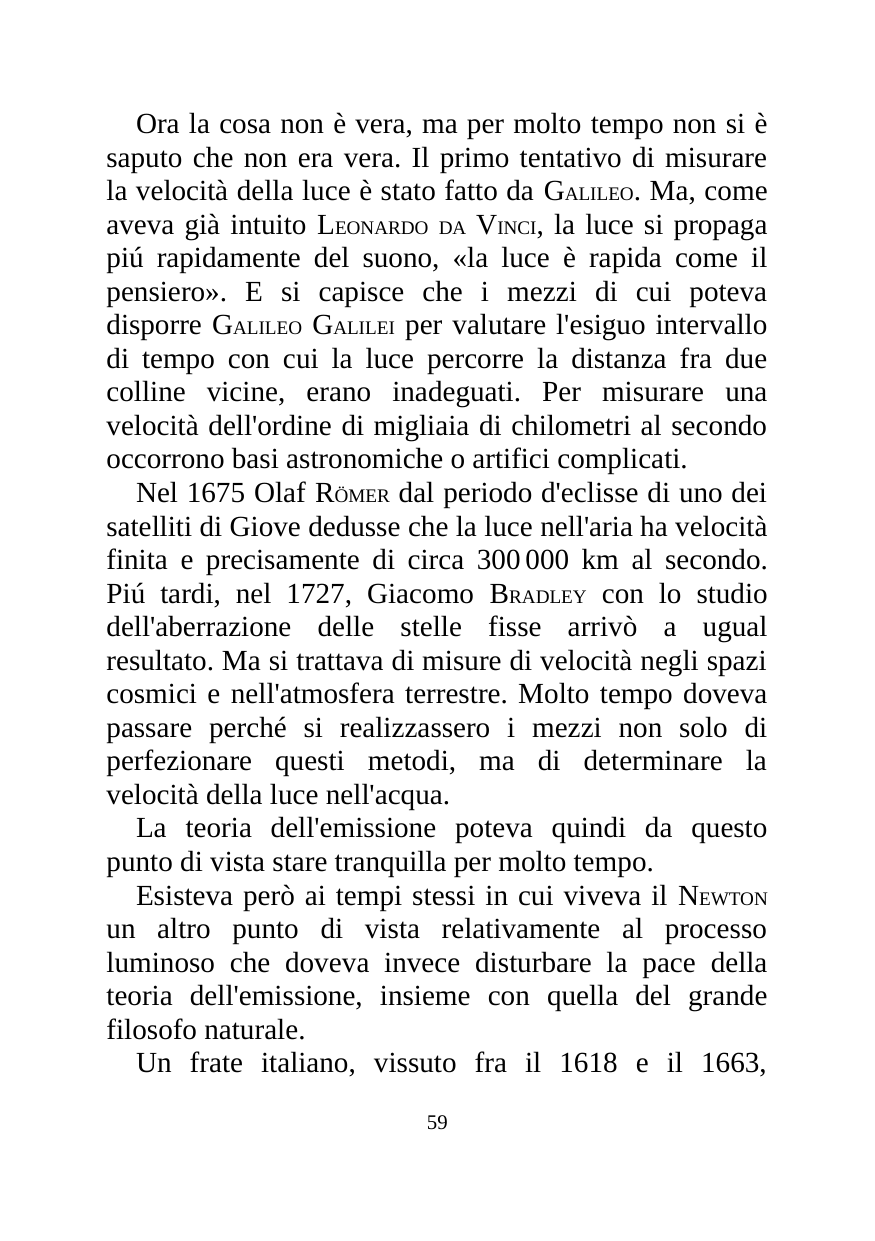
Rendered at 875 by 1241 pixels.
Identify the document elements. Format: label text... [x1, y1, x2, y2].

text Esisteva però ai tempi stessi in cui viveva il Newton un altro punto di vista relativamente al processo luminoso che doveva invece disturbare la pace della teoria dell'emissione, insieme con quella del grande filosofo naturale. [106, 878, 768, 1045]
text La teoria dell'emissione poteva quindi da questo punto di vista stare tranquilla per molto tempo. [106, 811, 768, 878]
text Nel 1675 Olaf Römer dal periodo d'eclisse di uno dei satelliti di Giove dedusse che la luce nell'aria ha velocità finita e precisamente di circa 300 000 km al secondo. Piú tardi, nel 1727, Giacomo Bradley con lo studio dell'aberrazione delle stelle fisse arrivò a ugual resultato. Ma si trattava di misure di velocità negli spazi cosmici e nell'atmosfera terrestre. Molto tempo doveva passare perché si realizzassero i mezzi non solo di perfezionare questi metodi, ma di determinare la velocità della luce nell'acqua. [106, 475, 768, 811]
text Un frate italiano, vissuto fra il 1618 e il 1663, [106, 1045, 768, 1079]
text Ora la cosa non è vera, ma per molto tempo non si è saputo che non era vera. Il primo tentativo di misurare la velocità della luce è stato fatto da Galileo. Ma, come aveva già intuito Leonardo da Vinci, la luce si propaga piú rapidamente del suono, «la luce è rapida come il pensiero». E si capisce che i mezzi di cui poteva disporre Galileo Galilei per valutare l'esiguo intervallo di tempo con cui la luce percorre la distanza fra due colline vicine, erano inadeguati. Per misurare una velocità dell'ordine di migliaia di chilometri al secondo occorrono basi astronomiche o artifici complicati. [106, 106, 768, 475]
